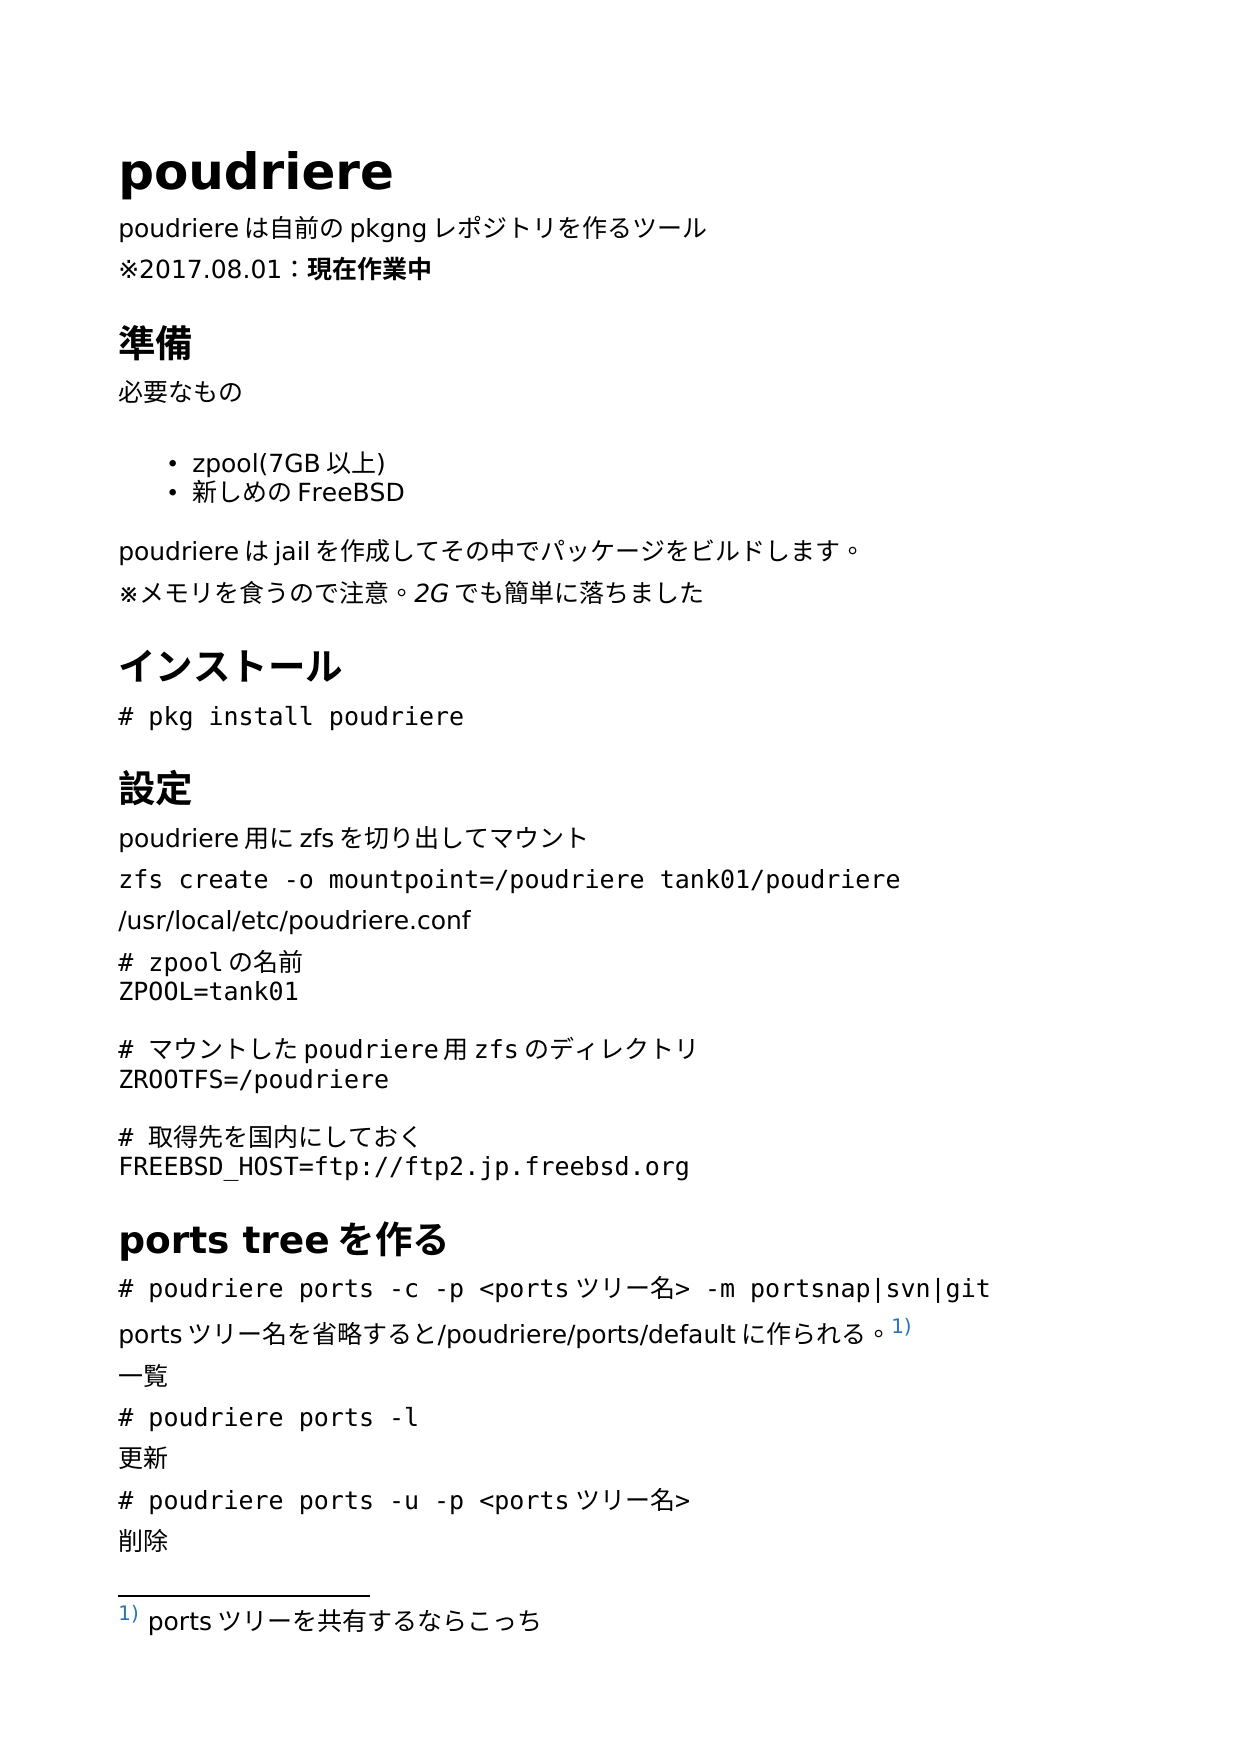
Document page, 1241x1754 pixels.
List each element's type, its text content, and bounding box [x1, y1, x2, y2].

text poudriere用にzfsを切り出してマウント [118, 824, 1122, 853]
subtitle ports treeを作る [118, 1218, 1122, 1262]
text portsツリーを共有するならこっち [118, 1602, 1122, 1636]
text /usr/local/etc/poudriere.conf [118, 906, 1122, 936]
subtitle インストール [118, 646, 1122, 689]
text poudriereはjailを作成してその中でパッケージをビルドします。 [118, 537, 1122, 566]
text # zpoolの名前 ZPOOL=tank01 # マウントしたpoudriere用zfsのディレクトリ ZROOTFS=/poudriere # 取得先を国内にしておく FREEBSD_HOST=ftp://ftp2.jp.freebsd.org [118, 948, 1122, 1181]
text zfs create -o mountpoint=/poudriere tank01/poudriere [118, 866, 1122, 895]
text 一覧 [118, 1362, 1122, 1391]
text 必要なもの [118, 378, 1122, 407]
list 新しめのFreeBSD [177, 479, 1122, 508]
subtitle 設定 [118, 768, 1122, 811]
text 削除 [118, 1527, 1122, 1556]
text 更新 [118, 1444, 1122, 1474]
list zpool(7GB以上) [177, 449, 1122, 479]
text # poudriere ports -u -p <portsツリー名> [118, 1486, 1122, 1515]
text poudriereは自前のpkgngレポジトリを作るツール [118, 214, 1122, 243]
text # poudriere ports -l [118, 1403, 1122, 1433]
text ※2017.08.01：現在作業中 [118, 256, 1122, 285]
text portsツリー名を省略すると/poudriere/ports/defaultに作られる。 [118, 1315, 1122, 1349]
subtitle 準備 [118, 322, 1122, 366]
text # poudriere ports -c -p <portsツリー名> -m portsnap|svn|git [118, 1274, 1122, 1303]
subtitle poudriere [118, 143, 1122, 201]
text ※メモリを食うので注意。2Gでも簡単に落ちました [118, 579, 1122, 608]
text # pkg install poudriere [118, 702, 1122, 731]
